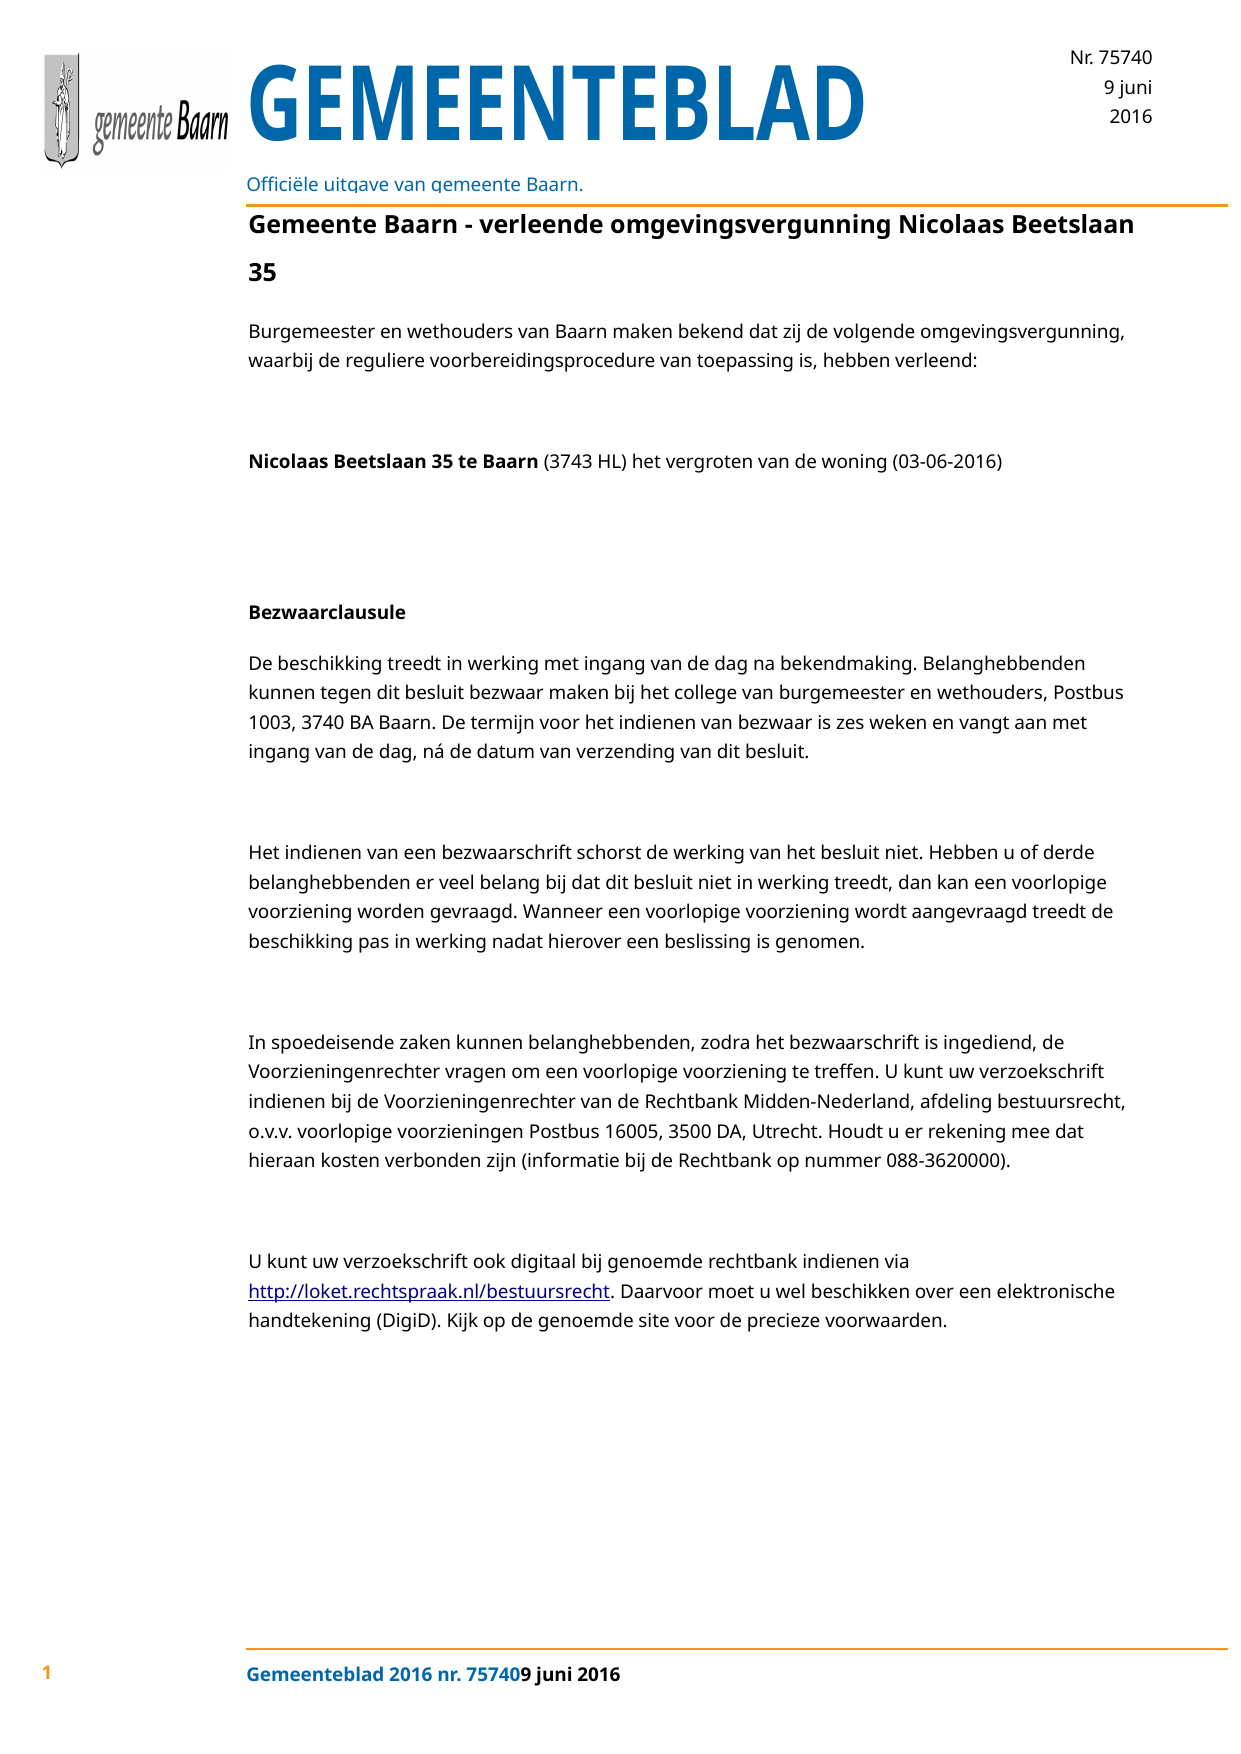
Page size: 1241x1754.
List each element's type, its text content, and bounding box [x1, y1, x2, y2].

text Gemeente Baarn - verleende omgevingsvergunning Nicolaas Beetslaan 35 [248, 207, 1152, 288]
text Burgemeester en wethouders van Baarn maken bekend dat zij de volgende omgevingsvergunning, waarbij de reguliere voorbereidingsprocedure van toepassing is, hebben verleend: [248, 318, 1152, 373]
text In spoedeisende zaken kunnen belanghebbenden, zodra het bezwaarschrift is ingediend, de Voorzieningenrechter vragen om een voorlopige voorziening te treffen. U kunt uw verzoekschrift indienen bij de Voorzieningenrechter van de Rechtbank Midden-Nederland, afdeling bestuursrecht, o.v.v. voorlopige voorzieningen Postbus 16005, 3500 DA, Utrecht. Houdt u er rekening mee dat hieraan kosten verbonden zijn (informatie bij de Rechtbank op nummer 088-3620000). [248, 1029, 1152, 1173]
text Nicolaas Beetslaan 35 te Baarn (3743 HL) het vergroten van de woning (03-06-2016) [248, 448, 1152, 474]
picture [41, 47, 231, 172]
text Het indienen van een bezwaarschrift schorst de werking van het besluit niet. Hebben u of derde belanghebbenden er veel belang bij dat dit besluit niet in werking treedt, dan kan een voorlopige voorziening worden gevraagd. Wanneer een voorlopige voorziening wordt aangevraagd treedt de beschikking pas in werking nadat hierover een beslissing is genomen. [248, 839, 1152, 954]
text Bezwaarclausule [248, 599, 1152, 625]
text U kunt uw verzoekschrift ook digitaal bij genoemde rechtbank indienen via http://loket.rechtspraak.nl/bestuursrecht. Daarvoor moet u wel beschikken over een elektronische handtekening (DigiD). Kijk op de genoemde site voor de precieze voorwaarden. [248, 1248, 1152, 1333]
text De beschikking treedt in werking met ingang van de dag na bekendmaking. Belanghebbenden kunnen tegen dit besluit bezwaar maken bij het college van burgemeester en wethouders, Postbus 1003, 3740 BA Baarn. De termijn voor het indienen van bezwaar is zes weken en vangt aan met ingang van de dag, ná de datum van verzending van dit besluit. [248, 650, 1152, 764]
